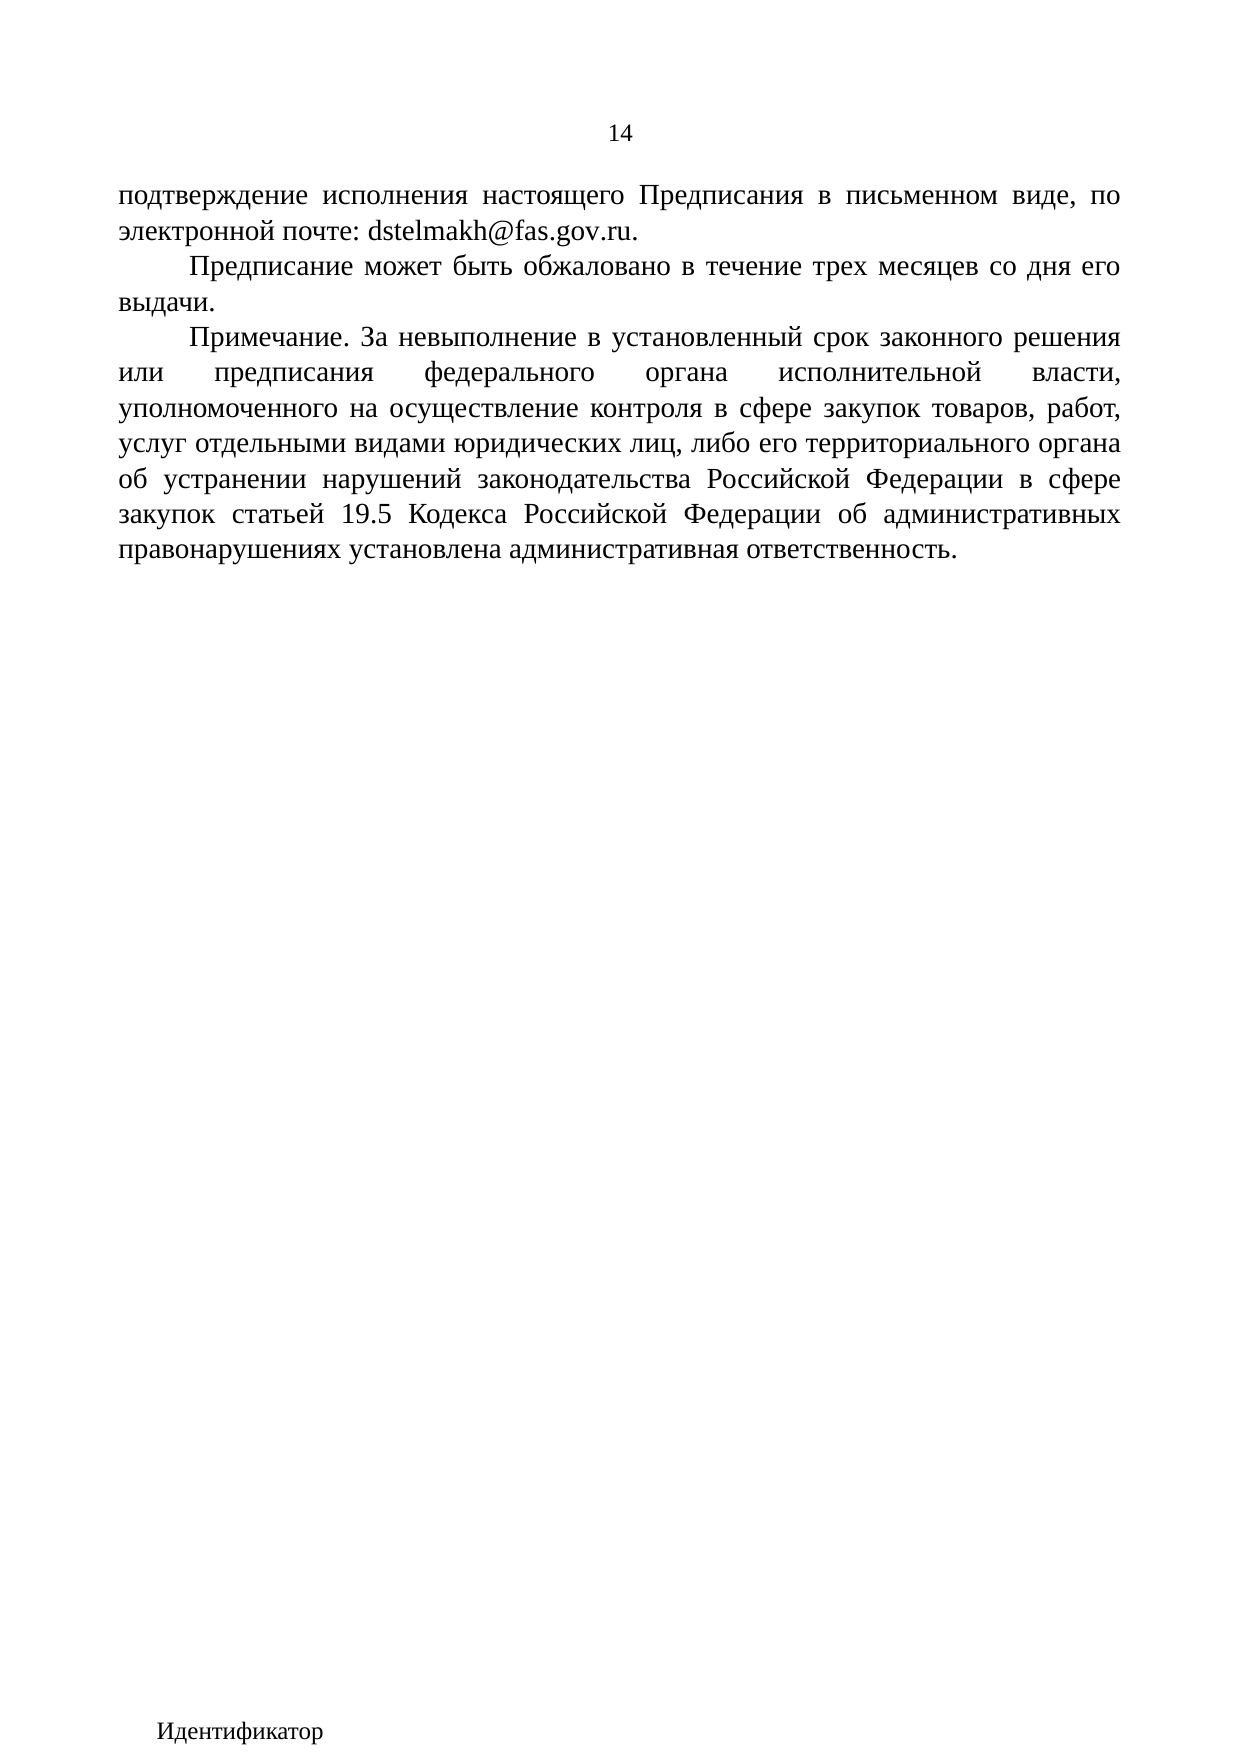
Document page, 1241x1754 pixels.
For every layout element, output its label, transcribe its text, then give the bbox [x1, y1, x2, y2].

text Примечание. За невыполнение в установленный срок законного решения или предписания федерального органа исполнительной власти, уполномоченного на осуществление контроля в сфере закупок товаров, работ, услуг отдельными видами юридических лиц, либо его территориального органа об устранении нарушений законодательства Российской Федерации в сфере закупок статьей 19.5 Кодекса Российской Федерации об административных правонарушениях установлена административная ответственность. [118, 318, 1122, 566]
text подтверждение исполнения настоящего Предписания в письменном виде, по электронной почте: dstelmakh@fas.gov.ru. [118, 176, 1122, 247]
text Предписание может быть обжаловано в течение трех месяцев со дня его выдачи. [118, 247, 1122, 318]
